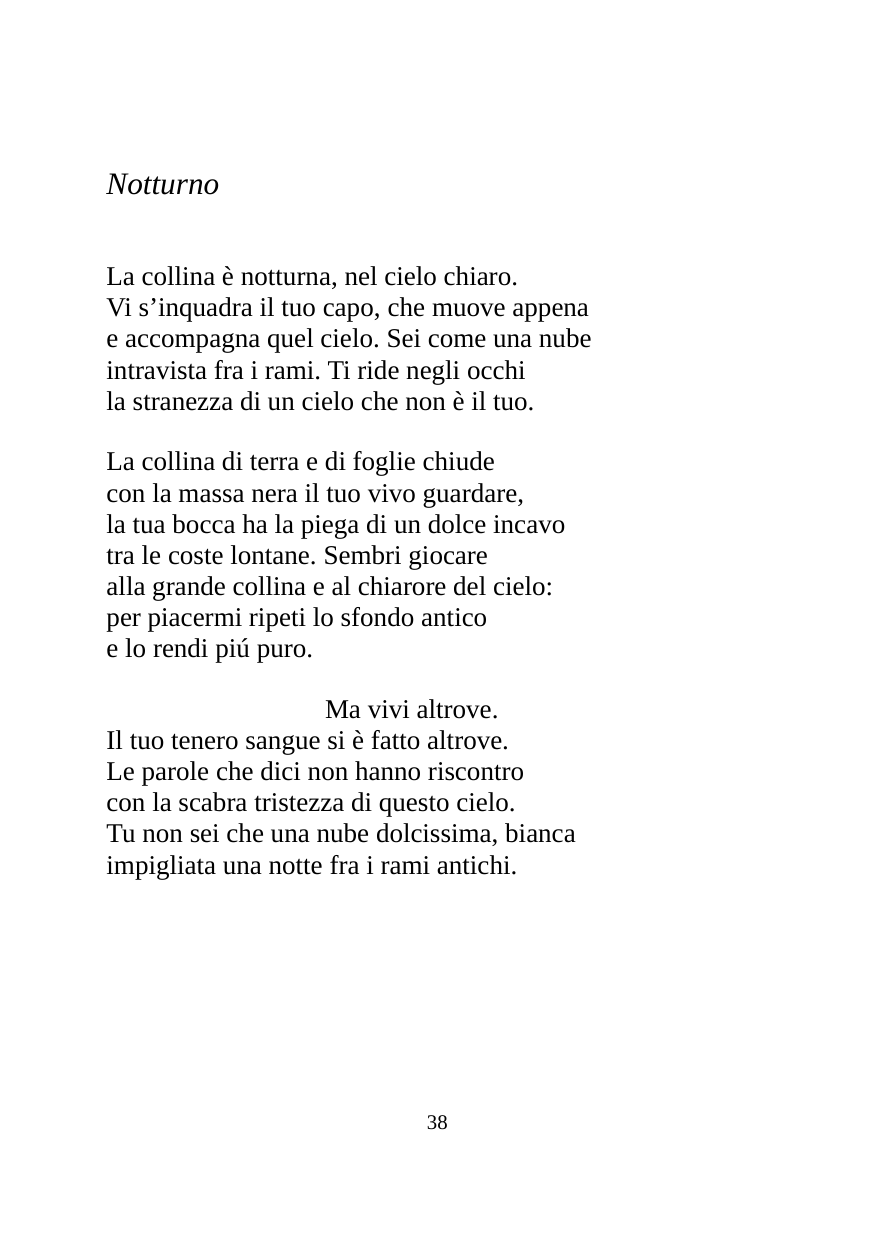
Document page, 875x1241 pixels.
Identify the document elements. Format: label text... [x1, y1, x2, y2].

text La collina è notturna, nel cielo chiaro. Vi s’inquadra il tuo capo, che muove appena e accompagna quel cielo. Sei come una nube intravista fra i rami. Ti ride negli occhi la stranezza di un cielo che non è il tuo. [106, 260, 768, 416]
subtitle Notturno [106, 165, 768, 201]
text La collina di terra e di foglie chiude con la massa nera il tuo vivo guardare, la tua bocca ha la piega di un dolce incavo tra le coste lontane. Sembri giocare alla grande collina e al chiarore del cielo: per piacermi ripeti lo sfondo antico e lo rendi piú puro. [106, 446, 768, 663]
text Ma vivi altrove. Il tuo tenero sangue si è fatto altrove. Le parole che dici non hanno riscontro con la scabra tristezza di questo cielo. Tu non sei che una nube dolcissima, bianca impigliata una notte fra i rami antichi. [106, 693, 768, 880]
